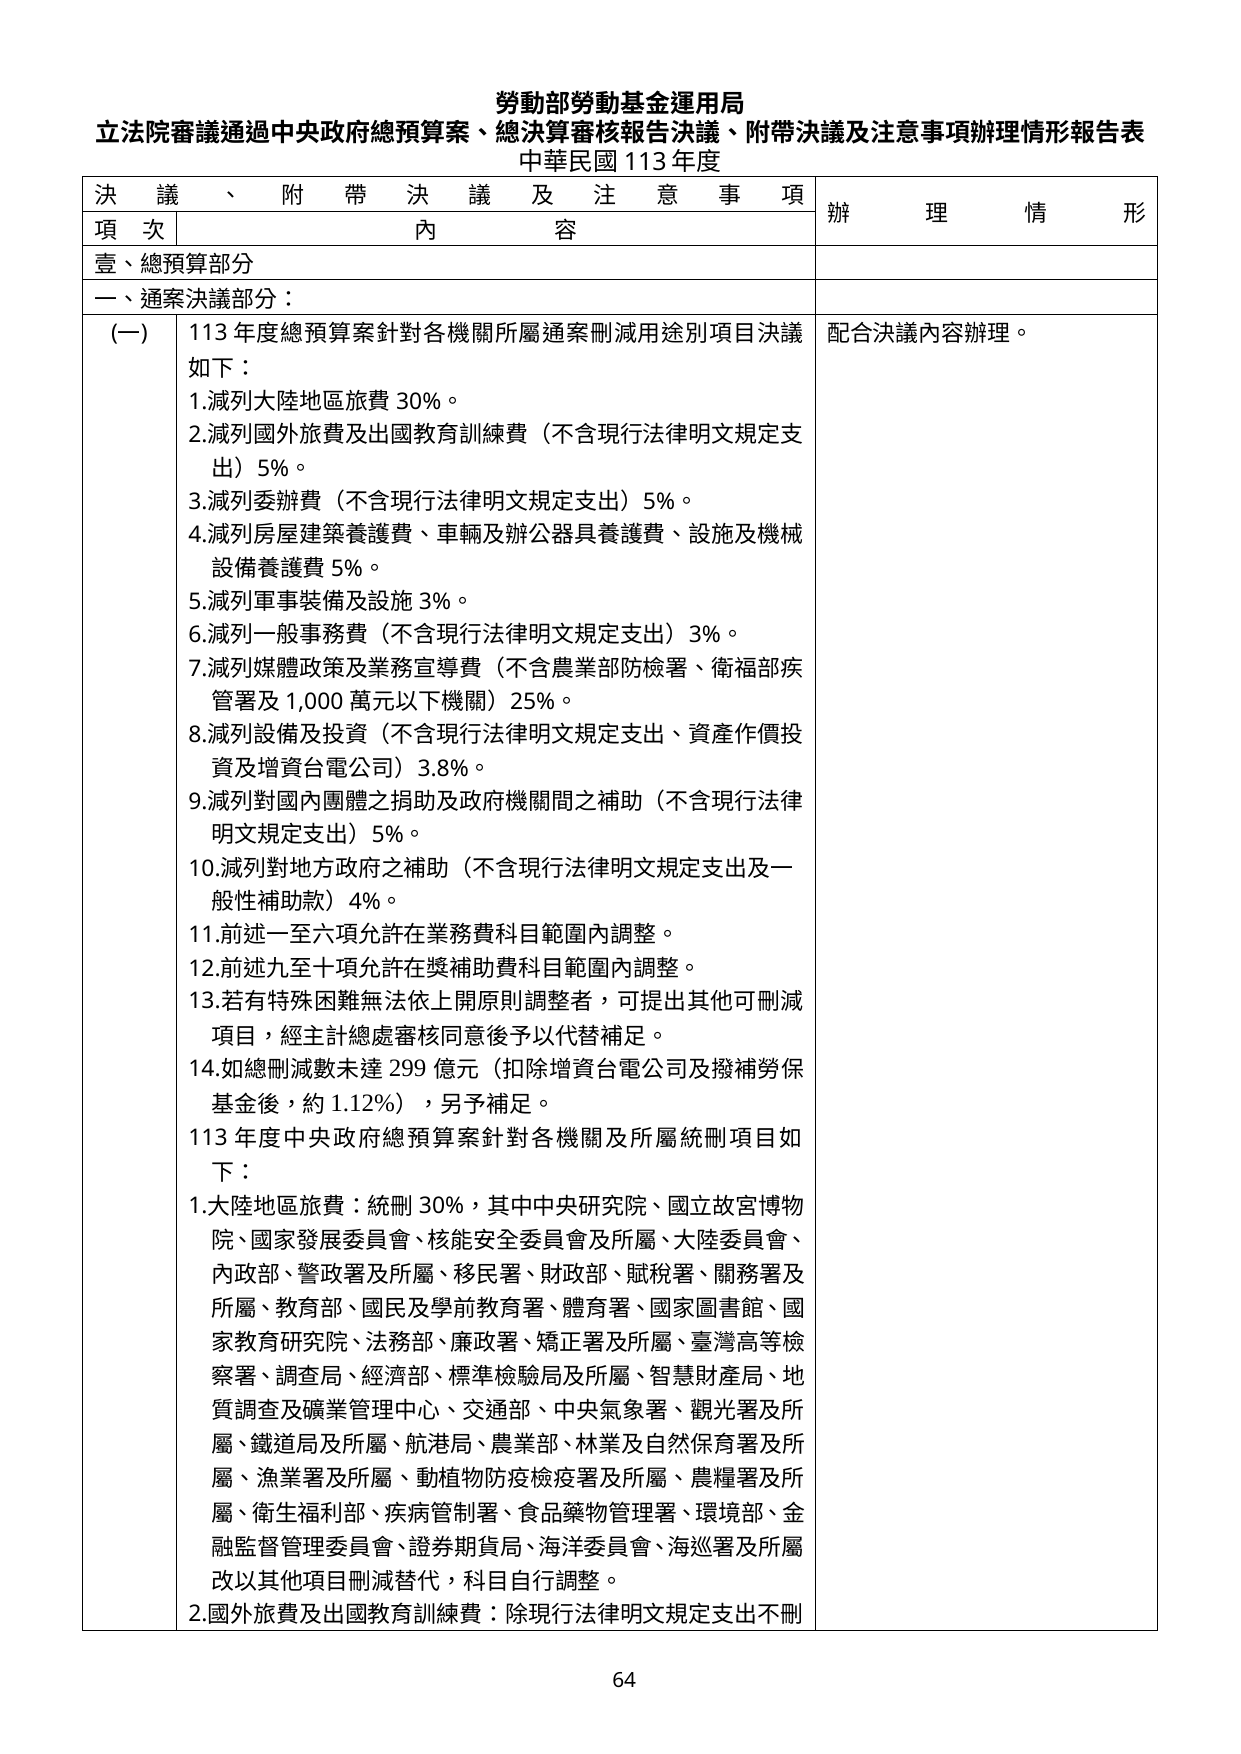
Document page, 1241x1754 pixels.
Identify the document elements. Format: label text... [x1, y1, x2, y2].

table_header 辦理情形 [816, 177, 1157, 245]
table_cell 配合決議內容辦理。 [816, 315, 1157, 1630]
table_cell 113年度總預算案針對各機關所屬通案刪減用途別項目決議如下： 1.減列大陸地區旅費 30%。 2.減列國外旅費及出國教育訓練費（不含現行法律明文規定支出）5%。 3.減列委辦費（不含現行法律明文規定支出）5%。 4.減列房屋建築養護費、車輛及辦公器具養護費、設施及機械設備養護費 5%。 5.減列軍事裝備及設施 3%。 6.減列一般事務費（不含現行法律明文規定支出）3%。 7.減列媒體政策及業務宣導費（不含農業部防檢署、衛福部疾管署及 1,000 萬元以下機關）25%。 8.減列設備及投資（不含現行法律明文規定支出、資產作價投資及增資台電公司）3.8%。 9.減列對國內團體之捐助及政府機關間之補助（不含現行法律明文規定支出）5%。 10.減列對地方政府之補助（不含現行法律明文規定支出及一般性補助款）4%。 11.前述一至六項允許在業務費科目範圍內調整。 12.前述九至十項允許在獎補助費科目範圍內調整。 13.若有特殊困難無法依上開原則調整者，可提出其他可刪減項目，經主計總處審核同意後予以代替補足。 14.如總刪減數未達 299 億元（扣除增資台電公司及撥補勞保基金後，約1.12%），另予補足。 113年度中央政府總預算案針對各機關及所屬統刪項目如下： 1.大陸地區旅費：統刪 30%，其中中央研究院、國立故宮博物院、國家發展委員會、核能安全委員會及所屬、大陸委員會、內政部、警政署及所屬、移民署、財政部、賦稅署、關務署及所屬、教育部、國民及學前教育署、體育署、國家圖書館、國家教育研究院、法務部、廉政署、矯正署及所屬、臺灣高等檢察署、調查局、經濟部、標準檢驗局及所屬、智慧財產局、地質調查及礦業管理中心、交通部、中央氣象署、觀光署及所屬、鐵道局及所屬、航港局、農業部、林業及自然保育署及所屬、漁業署及所屬、動植物防疫檢疫署及所屬、農糧署及所屬、衛生福利部、疾病管制署、食品藥物管理署、環境部、金融監督管理委員會、證券期貨局、海洋委員會、海巡署及所屬改以其他項目刪減替代，科目自行調整。 2.國外旅費及出國教育訓練費：除現行法律明文規定支出不刪 [177, 315, 815, 1630]
table_cell 一、通案決議部分： [83, 280, 815, 314]
table_header 決議、附帶決議及注意事項 [83, 177, 815, 211]
table_cell [816, 280, 1157, 314]
table_cell (一) [83, 315, 176, 1630]
table_cell 內 容 [177, 212, 815, 245]
table_cell 項次 [83, 212, 176, 245]
table_cell 壹、總預算部分 [83, 246, 815, 279]
table_cell [816, 246, 1157, 279]
